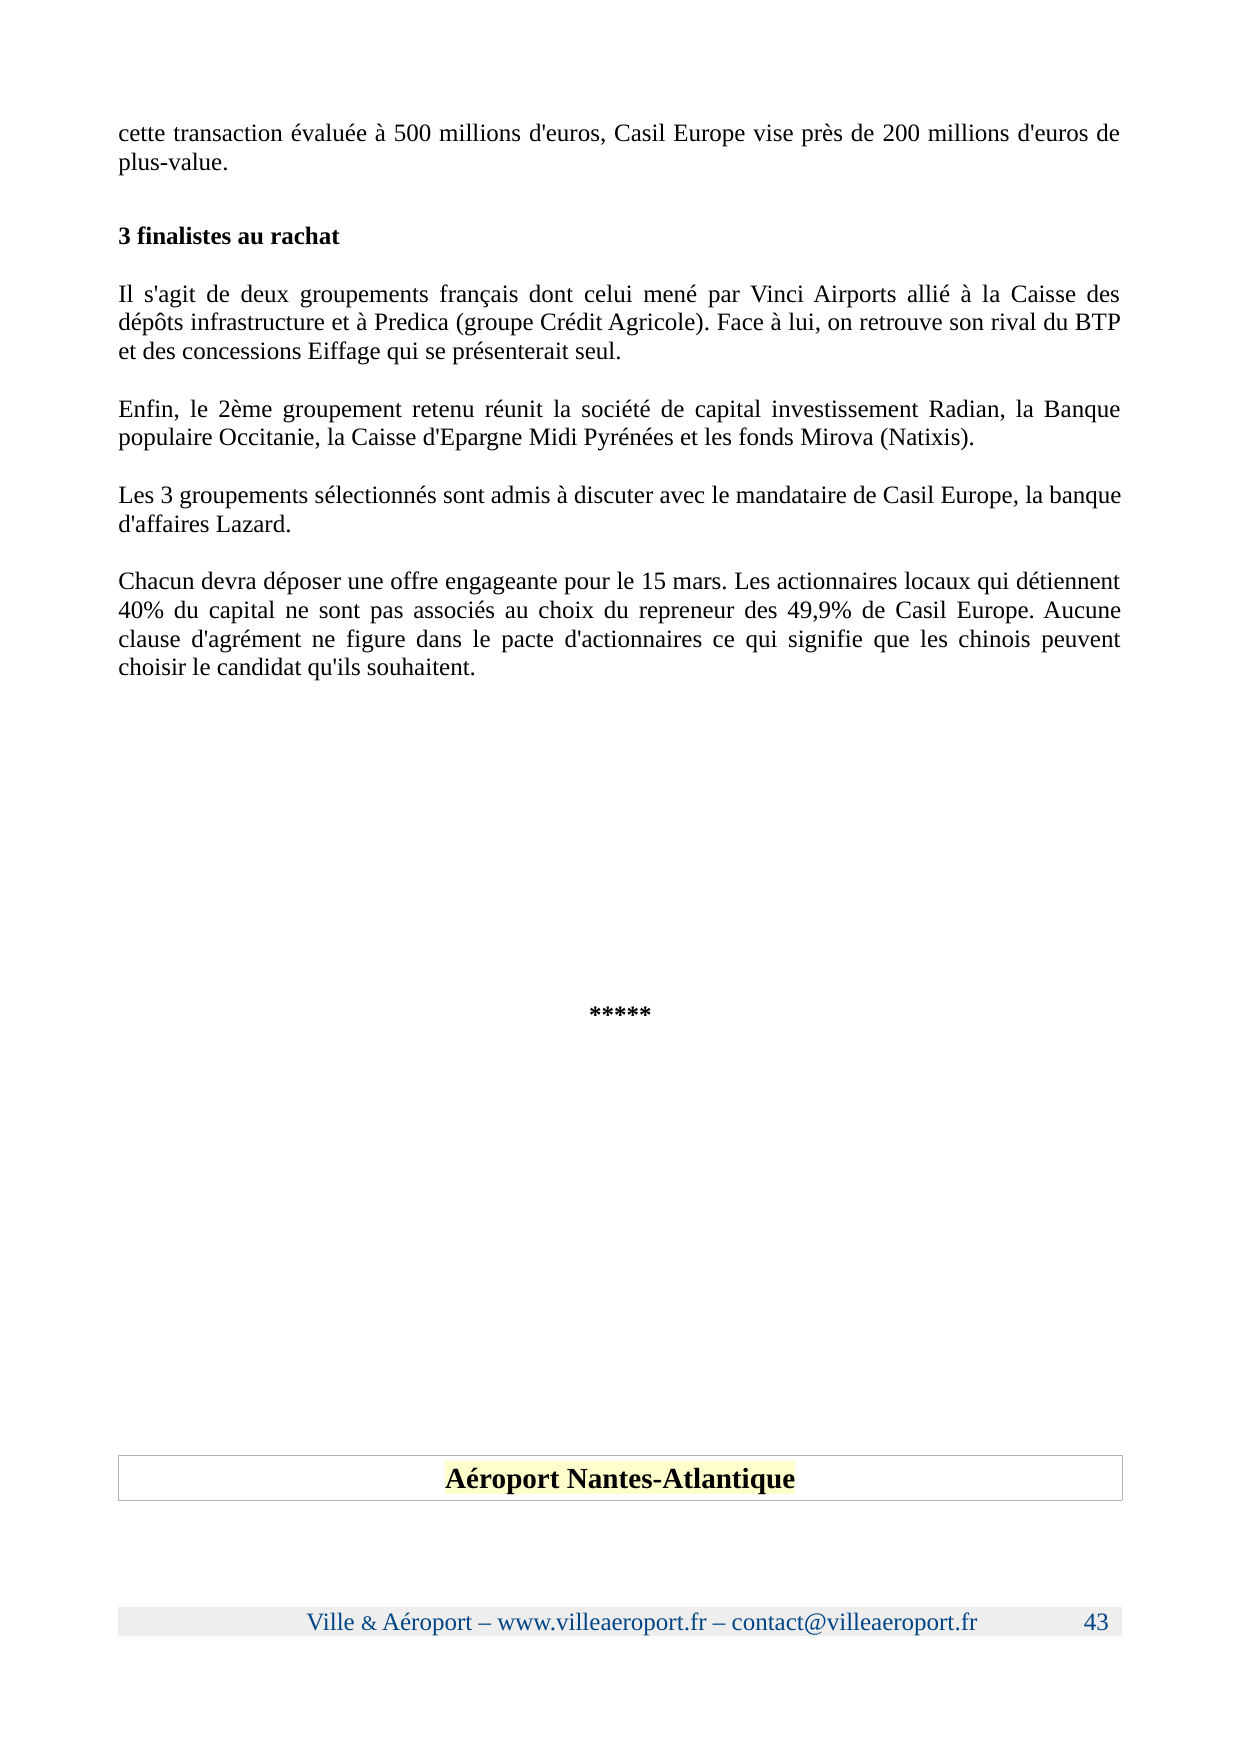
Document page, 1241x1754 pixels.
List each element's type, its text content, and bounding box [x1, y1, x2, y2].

text Les 3 groupements sélectionnés sont admis à discuter avec le mandataire de Casil Europe, la banque d'affaires Lazard. [118, 480, 1122, 537]
text cette transaction évaluée à 500 millions d'euros, Casil Europe vise près de 200 millions d'euros de plus-value. [118, 118, 1122, 176]
text 3 finalistes au rachat [118, 221, 1122, 250]
text Il s'agit de deux groupements français dont celui mené par Vinci Airports allié à la Caisse des dépôts infrastructure et à Predica (groupe Crédit Agricole). Face à lui, on retrouve son rival du BTP et des concessions Eiffage qui se présenterait seul. [118, 279, 1122, 365]
text Chacun devra déposer une offre engageante pour le 15 mars. Les actionnaires locaux qui détiennent 40% du capital ne sont pas associés au choix du repreneur des 49,9% de Casil Europe. Aucune clause d'agrément ne figure dans le pacte d'actionnaires ce qui signifie que les chinois peuvent choisir le candidat qu'ils souhaitent. [118, 566, 1122, 681]
text Enfin, le 2ème groupement retenu réunit la société de capital investissement Radian, la Banque populaire Occitanie, la Caisse d'Epargne Midi Pyrénées et les fonds Mirova (Natixis). [118, 394, 1122, 451]
text ***** [118, 1000, 1122, 1028]
table_header Aéroport Nantes-Atlantique [119, 1456, 1122, 1500]
